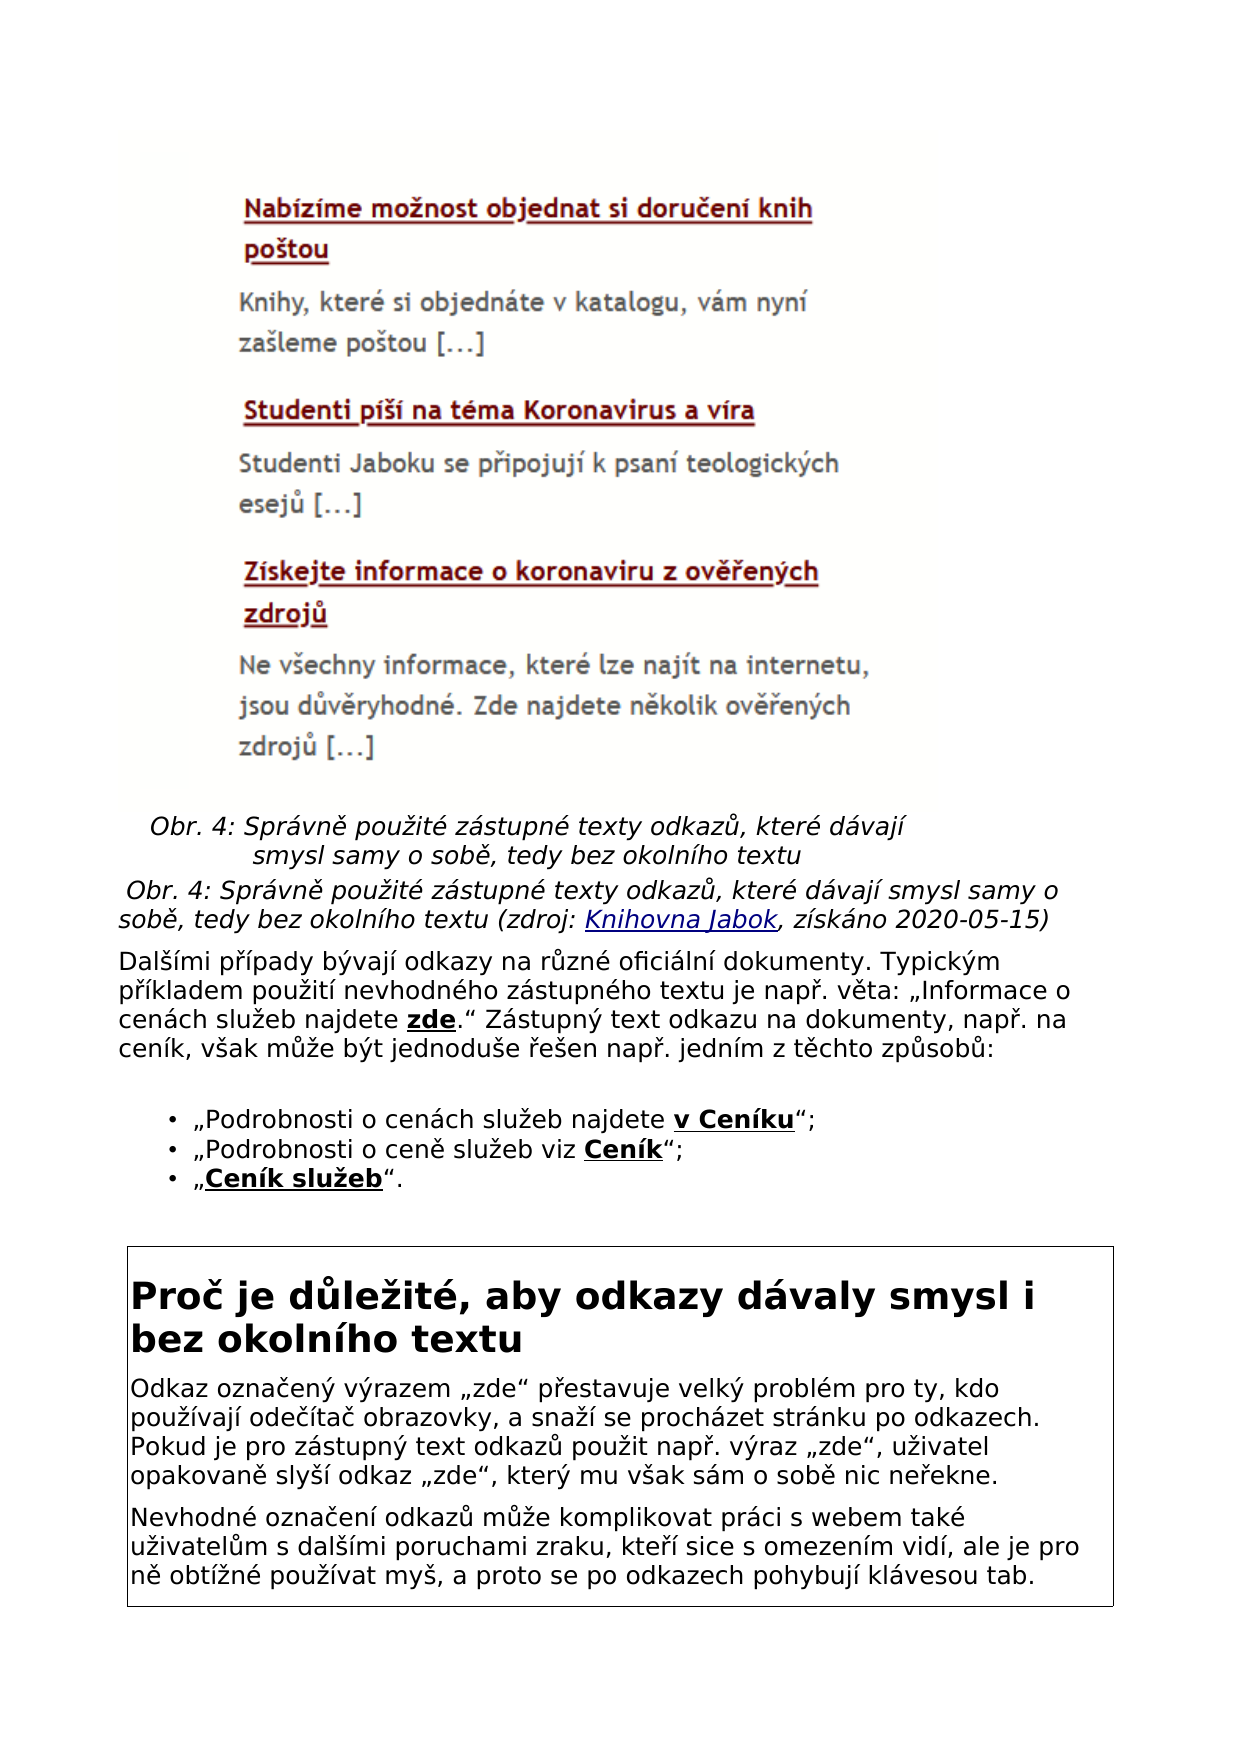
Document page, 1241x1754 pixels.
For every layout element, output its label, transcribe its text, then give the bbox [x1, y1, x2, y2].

text Obr. 4: Správně použité zástupné texty odkazů, které dávají smysl samy o sobě, tedy bez okolního textu [118, 812, 938, 870]
list „Ceník služeb“. [177, 1164, 1122, 1193]
list „Podrobnosti o cenách služeb najdete v Ceníku“; [177, 1106, 1122, 1135]
picture [118, 130, 939, 812]
table_header Proč je důležité, aby odkazy dávaly smysl i bez okolního textu Odkaz označený výrazem „zde“ přestavuje velký problém pro ty, kdo používají odečítač obrazovky, a snaží se procházet stránku po odkazech. Pokud je pro zástupný text odkazů použit např. výraz „zde“, uživatel opakovaně slyší odkaz „zde“, který mu však sám o sobě nic neřekne. Nevhodné označení odkazů může komplikovat práci s webem také uživatelům s dalšími poruchami zraku, kteří sice s omezením vidí, ale je pro ně obtížné používat myš, a proto se po odkazech pohybují klávesou tab. [128, 1247, 1113, 1606]
text Dalšími případy bývají odkazy na různé oficiální dokumenty. Typickým příkladem použití nevhodného zástupného textu je např. věta: „Informace o cenách služeb najdete zde.“ Zástupný text odkazu na dokumenty, např. na ceník, však může být jednoduše řešen např. jedním z těchto způsobů: [118, 947, 1122, 1064]
list „Podrobnosti o ceně služeb viz Ceník“; [177, 1135, 1122, 1164]
text Obr. 4: Správně použité zástupné texty odkazů, které dávají smysl samy o sobě, tedy bez okolního textu (zdroj: Knihovna Jabok, získáno 2020-05-15) [118, 118, 1122, 934]
